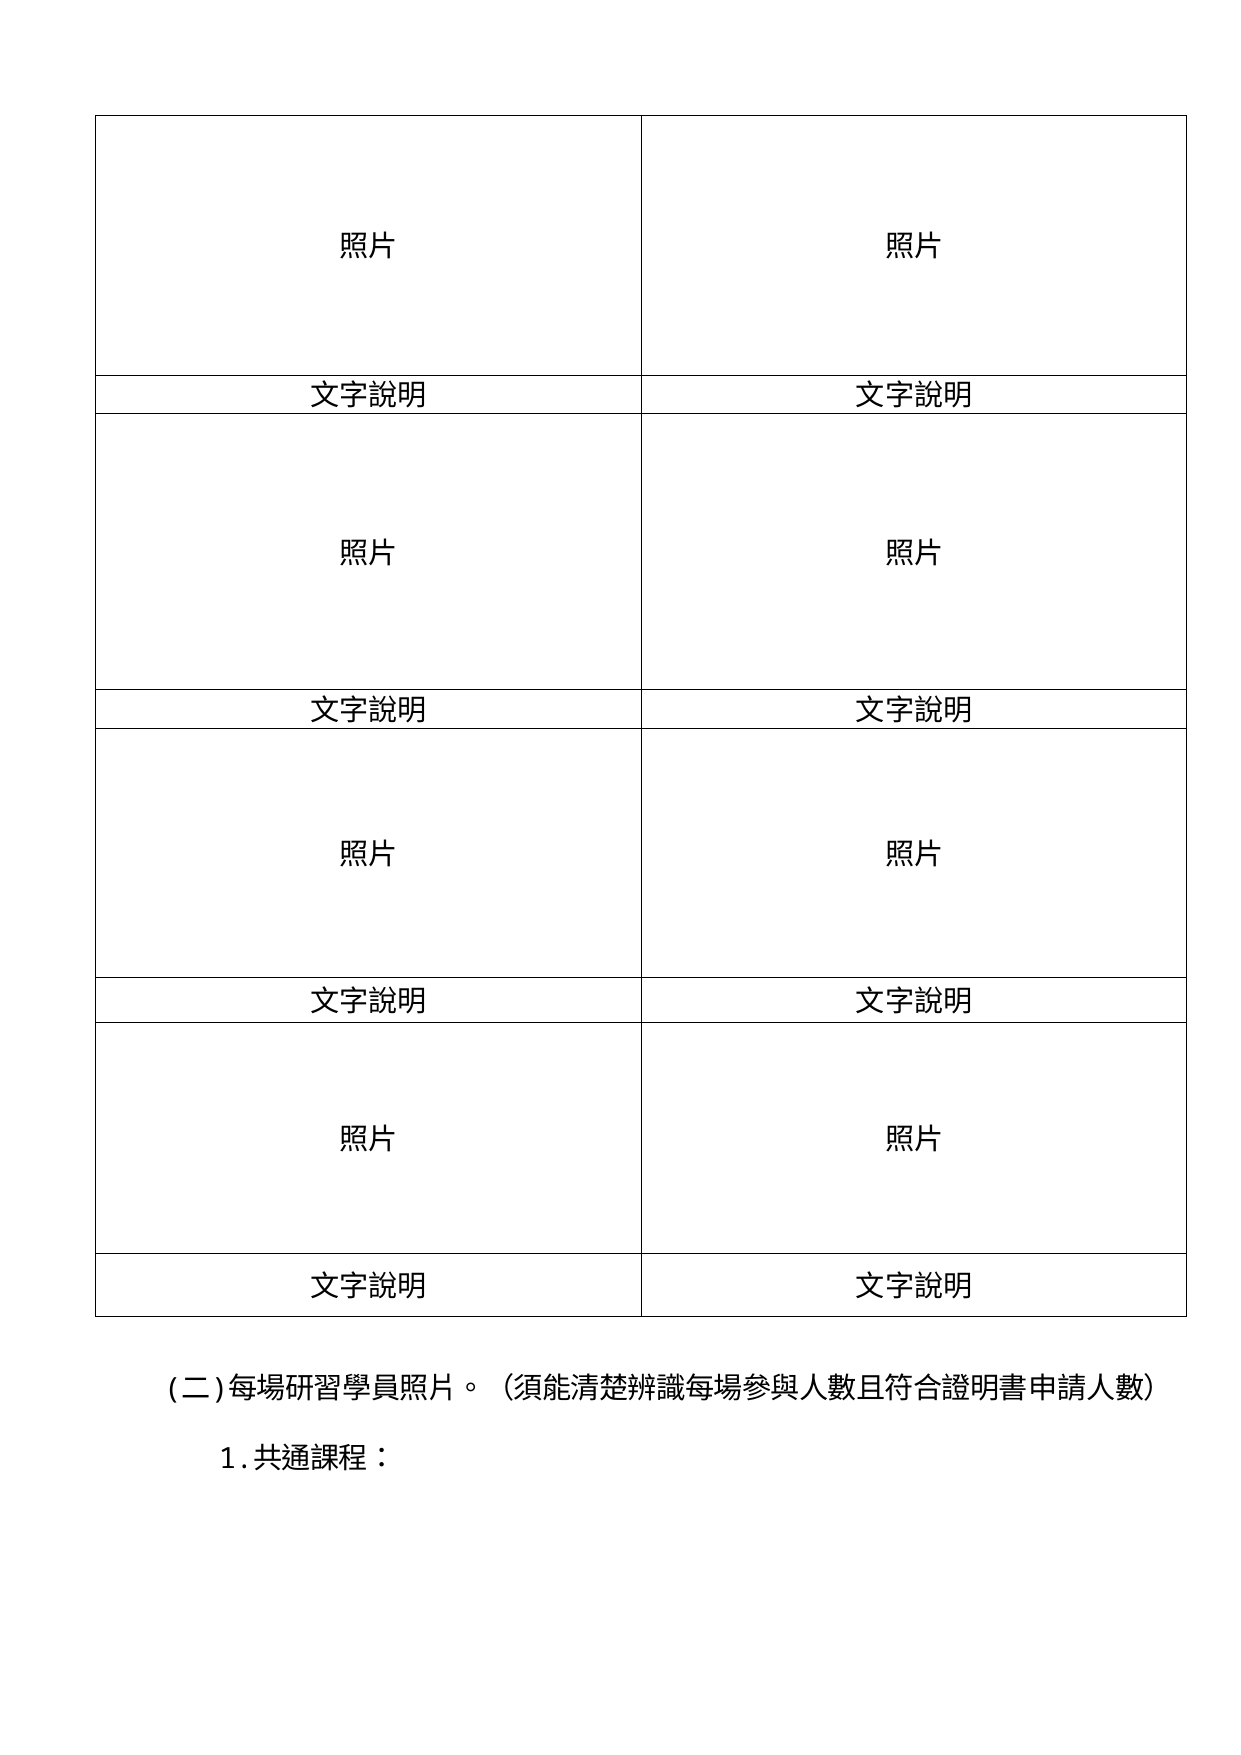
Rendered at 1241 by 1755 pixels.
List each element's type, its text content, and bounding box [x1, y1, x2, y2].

table_header 照片 [642, 116, 1186, 374]
table_cell 文字說明 [642, 376, 1186, 413]
table_cell 文字說明 [642, 978, 1186, 1022]
table_header 照片 [96, 116, 641, 374]
table_cell 照片 [642, 1023, 1186, 1253]
table_cell 照片 [642, 729, 1186, 977]
text 1.共通課程： [218, 1434, 1186, 1477]
table_cell 文字說明 [96, 1254, 641, 1316]
table_cell 照片 [642, 414, 1186, 689]
table_cell 文字說明 [96, 978, 641, 1022]
text (二)每場研習學員照片。（須能清楚辨識每場參與人數且符合證明書申請人數） [96, 1365, 1174, 1407]
table_cell 照片 [96, 729, 641, 977]
table_cell 照片 [96, 1023, 641, 1253]
table_cell 文字說明 [96, 376, 641, 413]
table_cell 文字說明 [642, 690, 1186, 728]
table_cell 文字說明 [96, 690, 641, 728]
table_cell 文字說明 [642, 1254, 1186, 1316]
table_cell 照片 [96, 414, 641, 689]
